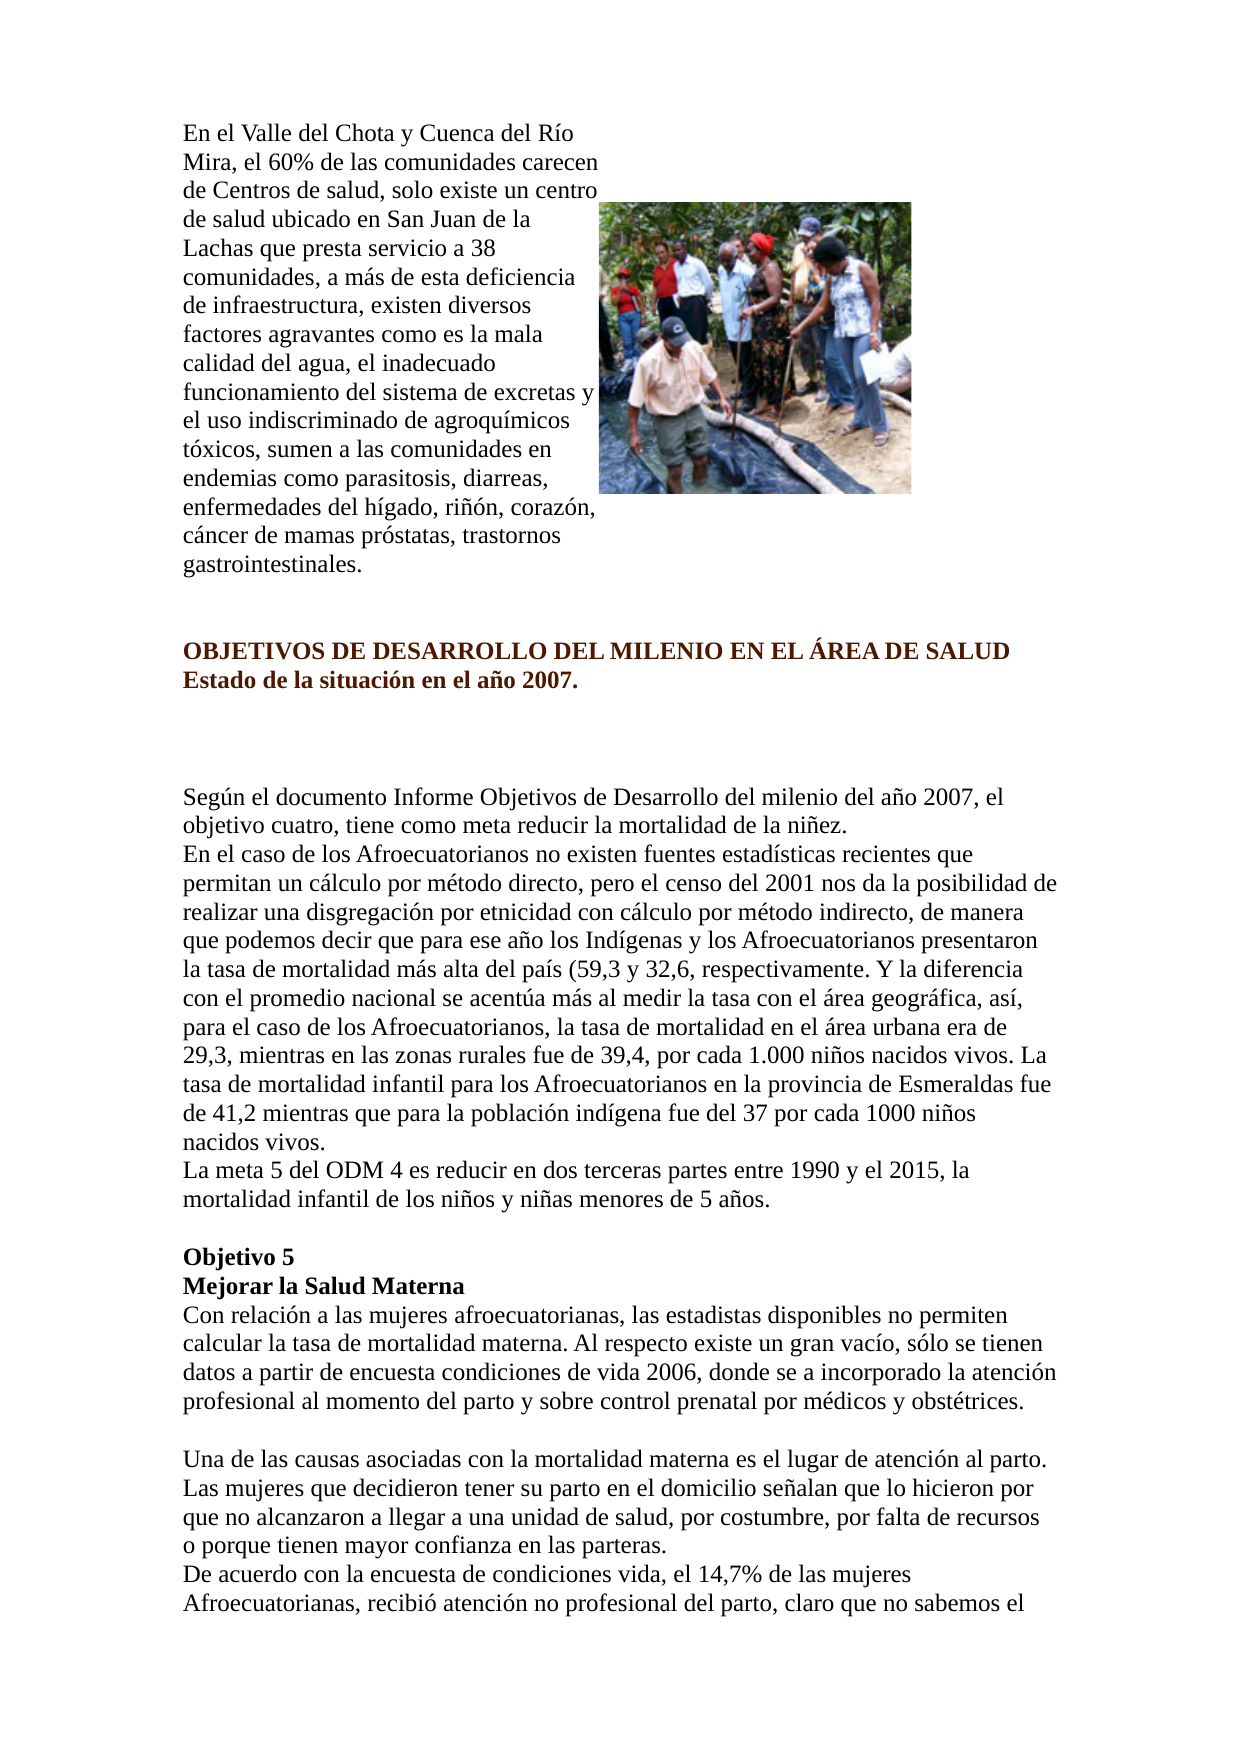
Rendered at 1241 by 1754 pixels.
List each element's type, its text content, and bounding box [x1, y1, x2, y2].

table_cell Según el documento Informe Objetivos de Desarrollo del milenio del año 2007, el objetivo cuatro, tiene como meta reducir la mortalidad de la niñez. En el caso de los Afroecuatorianos no existen fuentes estadísticas recientes que permitan un cálculo por método directo, pero el censo del 2001 nos da la posibilidad de realizar una disgregación por etnicidad con cálculo por método indirecto, de manera que podemos decir que para ese año los Indígenas y los Afroecuatorianos presentaron la tasa de mortalidad más alta del país (59,3 y 32,6, respectivamente. Y la diferencia con el promedio nacional se acentúa más al medir la tasa con el área geográfica, así, para el caso de los Afroecuatorianos, la tasa de mortalidad en el área urbana era de 29,3, mientras en las zonas rurales fue de 39,4, por cada 1.000 niños nacidos vivos. La tasa de mortalidad infantil para los Afroecuatorianos en la provincia de Esmeraldas fue de 41,2 mientras que para la población indígena fue del 37 por cada 1000 niños nacidos vivos. La meta 5 del ODM 4 es reducir en dos terceras partes entre 1990 y el 2015, la mortalidad infantil de los niños y niñas menores de 5 años. Objetivo 5 Mejorar la Salud Materna Con relación a las mujeres afroecuatorianas, las estadistas disponibles no permiten calcular la tasa de mortalidad materna. Al respecto existe un gran vacío, sólo se tienen datos a partir de encuesta condiciones de vida 2006, donde se a incorporado la atención profesional al momento del parto y sobre control prenatal por médicos y obstétrices. Una de las causas asociadas con la mortalidad materna es el lugar de atención al parto. Las mujeres que decidieron tener su parto en el domicilio señalan que lo hicieron por que no alcanzaron a llegar a una unidad de salud, por costumbre, por falta de recursos o porque tienen mayor confianza en las parteras. De acuerdo con la encuesta de condiciones vida, el 14,7% de las mujeres Afroecuatorianas, recibió atención no profesional del parto, claro que no sabemos el [183, 723, 1058, 1617]
table_cell En el Valle del Chota y Cuenca del Río Mira, el 60% de las comunidades carecen de Centros de salud, solo existe un centro de salud ubicado en San Juan de la Lachas que presta servicio a 38 comunidades, a más de esta deficiencia de infraestructura, existen diversos factores agravantes como es la mala calidad del agua, el inadecuado funcionamiento del sistema de excretas y el uso indiscriminado de agroquímicos tóxicos, sumen a las comunidades en endemias como parasitosis, diarreas, enfermedades del hígado, riñón, corazón, cáncer de mamas próstatas, trastornos gastrointestinales. [183, 118, 599, 578]
table_cell [599, 118, 1058, 578]
table_cell OBJETIVOS DE DESARROLLO DEL MILENIO EN EL ÁREA DE SALUD Estado de la situación en el año 2007. [183, 578, 1058, 723]
picture [598, 202, 912, 494]
